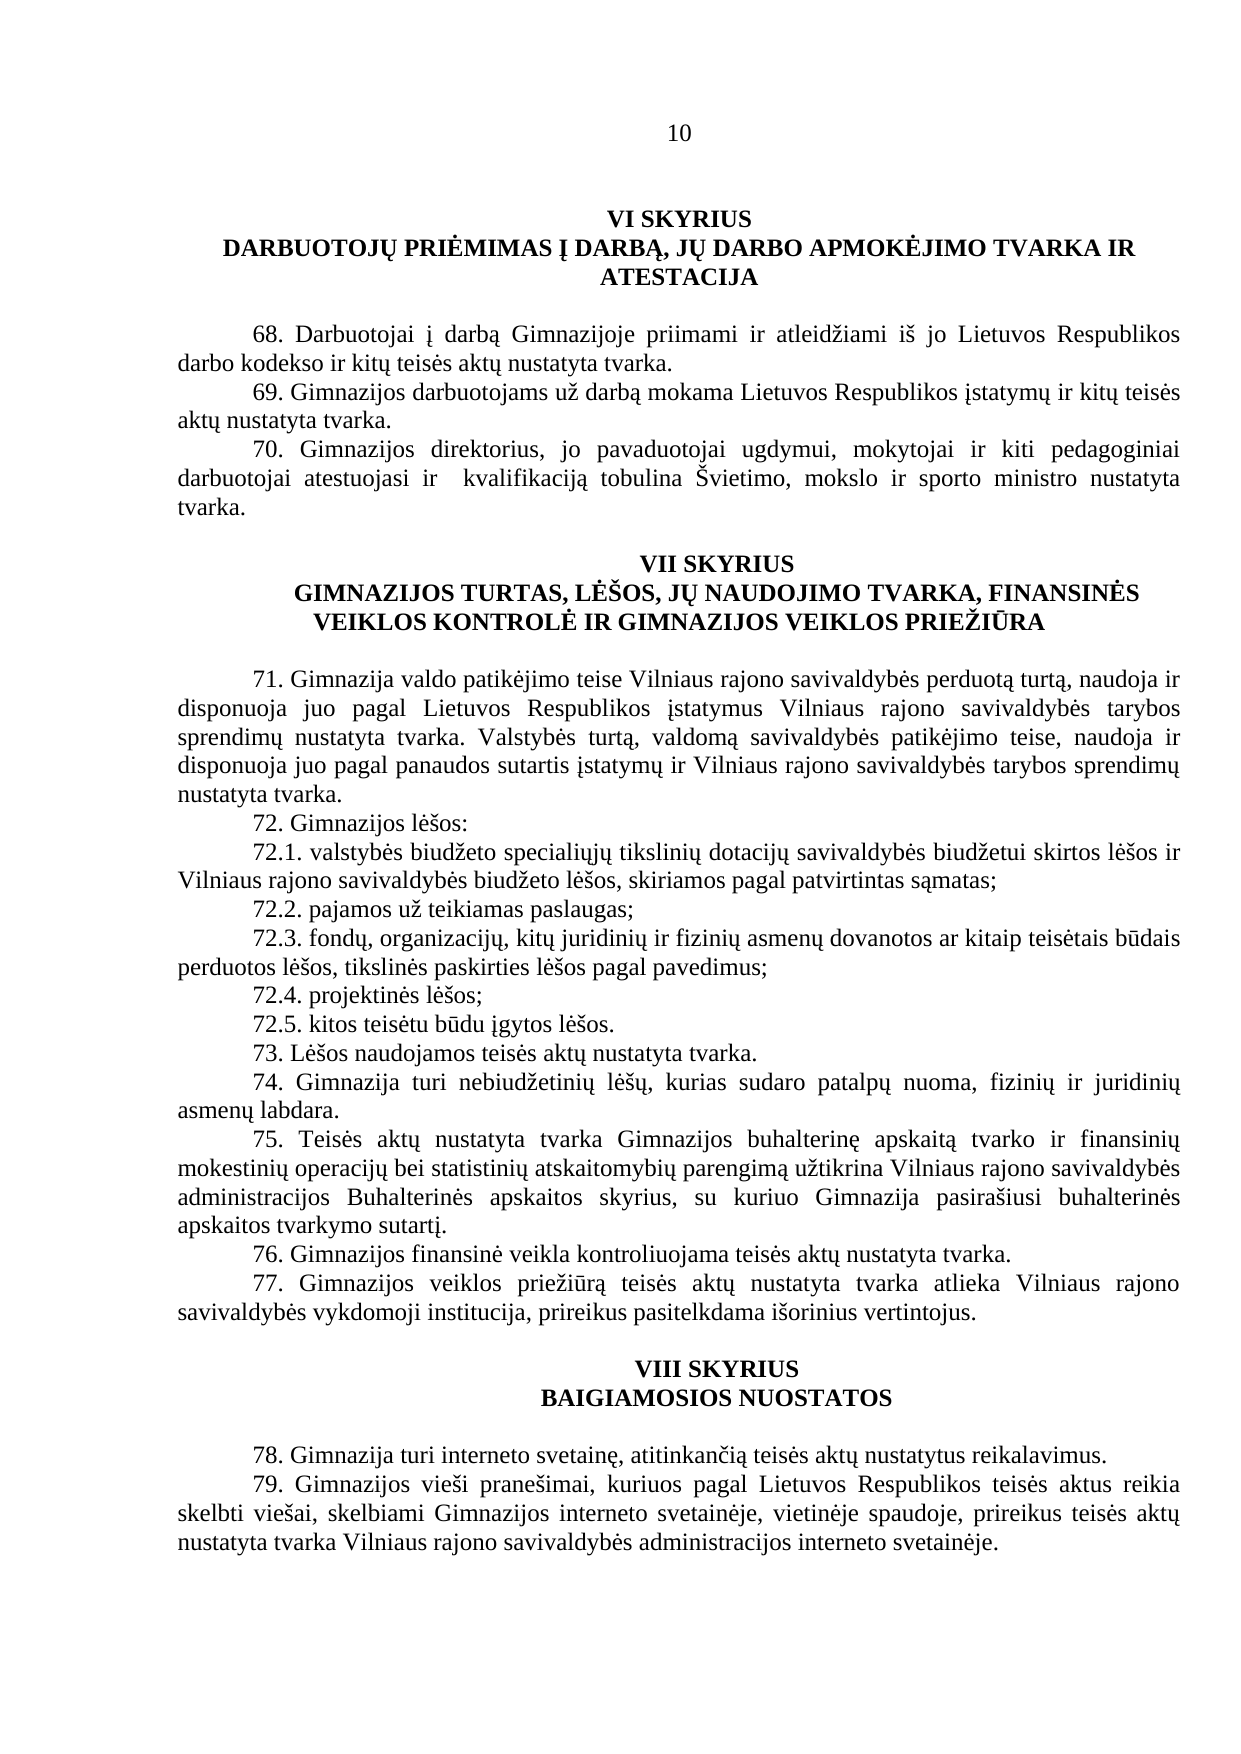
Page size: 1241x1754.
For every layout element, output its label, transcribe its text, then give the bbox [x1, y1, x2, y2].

text 76. Gimnazijos finansinė veikla kontroliuojama teisės aktų nustatyta tvarka. [177, 1239, 1181, 1268]
text 72.1. valstybės biudžeto specialiųjų tikslinių dotacijų savivaldybės biudžetui skirtos lėšos ir Vilniaus rajono savivaldybės biudžeto lėšos, skiriamos pagal patvirtintas sąmatas; [177, 837, 1181, 894]
text 79. Gimnazijos vieši pranešimai, kuriuos pagal Lietuvos Respublikos teisės aktus reikia skelbti viešai, skelbiami Gimnazijos interneto svetainėje, vietinėje spaudoje, prireikus teisės aktų nustatyta tvarka Vilniaus rajono savivaldybės administracijos interneto svetainėje. [177, 1469, 1181, 1556]
text 78. Gimnazija turi interneto svetainę, atitinkančią teisės aktų nustatytus reikalavimus. [177, 1441, 1181, 1469]
text 68. Darbuotojai į darbą Gimnazijoje priimami ir atleidžiami iš jo Lietuvos Respublikos darbo kodekso ir kitų teisės aktų nustatyta tvarka. [177, 319, 1181, 377]
text VI SKYRIUS [177, 204, 1181, 233]
text VIII SKYRIUS [177, 1354, 1181, 1383]
text BAIGIAMOSIOS NUOSTATOS [177, 1383, 1181, 1412]
text 72.4. projektinės lėšos; [177, 981, 1181, 1009]
text DARBUOTOJŲ PRIĖMIMAS Į DARBĄ, JŲ DARBO APMOKĖJIMO TVARKA IR ATESTACIJA [177, 233, 1181, 291]
text 77. Gimnazijos veiklos priežiūrą teisės aktų nustatyta tvarka atlieka Vilniaus rajono savivaldybės vykdomoji institucija, prireikus pasitelkdama išorinius vertintojus. [177, 1268, 1181, 1326]
text 72.2. pajamos už teikiamas paslaugas; [177, 894, 1181, 923]
text 71. Gimnazija valdo patikėjimo teise Vilniaus rajono savivaldybės perduotą turtą, naudoja ir disponuoja juo pagal Lietuvos Respublikos įstatymus Vilniaus rajono savivaldybės tarybos sprendimų nustatyta tvarka. Valstybės turtą, valdomą savivaldybės patikėjimo teise, naudoja ir disponuoja juo pagal panaudos sutartis įstatymų ir Vilniaus rajono savivaldybės tarybos sprendimų nustatyta tvarka. [177, 664, 1181, 808]
text 75. Teisės aktų nustatyta tvarka Gimnazijos buhalterinę apskaitą tvarko ir finansinių mokestinių operacijų bei statistinių atskaitomybių parengimą užtikrina Vilniaus rajono savivaldybės administracijos Buhalterinės apskaitos skyrius, su kuriuo Gimnazija pasirašiusi buhalterinės apskaitos tvarkymo sutartį. [177, 1124, 1181, 1239]
text 72.5. kitos teisėtu būdu įgytos lėšos. [177, 1009, 1181, 1038]
text 69. Gimnazijos darbuotojams už darbą mokama Lietuvos Respublikos įstatymų ir kitų teisės aktų nustatyta tvarka. [177, 377, 1181, 434]
text 74. Gimnazija turi nebiudžetinių lėšų, kurias sudaro patalpų nuoma, fizinių ir juridinių asmenų labdara. [177, 1067, 1181, 1124]
text GIMNAZIJOS TURTAS, LĖŠOS, JŲ NAUDOJIMO TVARKA, FINANSINĖS VEIKLOS KONTROLĖ IR GIMNAZIJOS VEIKLOS PRIEŽIŪRA [177, 578, 1181, 636]
text 72.3. fondų, organizacijų, kitų juridinių ir fizinių asmenų dovanotos ar kitaip teisėtais būdais perduotos lėšos, tikslinės paskirties lėšos pagal pavedimus; [177, 923, 1181, 981]
text 72. Gimnazijos lėšos: [177, 808, 1181, 837]
text 70. Gimnazijos direktorius, jo pavaduotojai ugdymui, mokytojai ir kiti pedagoginiai darbuotojai atestuojasi ir kvalifikaciją tobulina Švietimo, mokslo ir sporto ministro nustatyta tvarka. [177, 434, 1181, 521]
text VII SKYRIUS [177, 549, 1181, 578]
text 73. Lėšos naudojamos teisės aktų nustatyta tvarka. [177, 1038, 1181, 1067]
